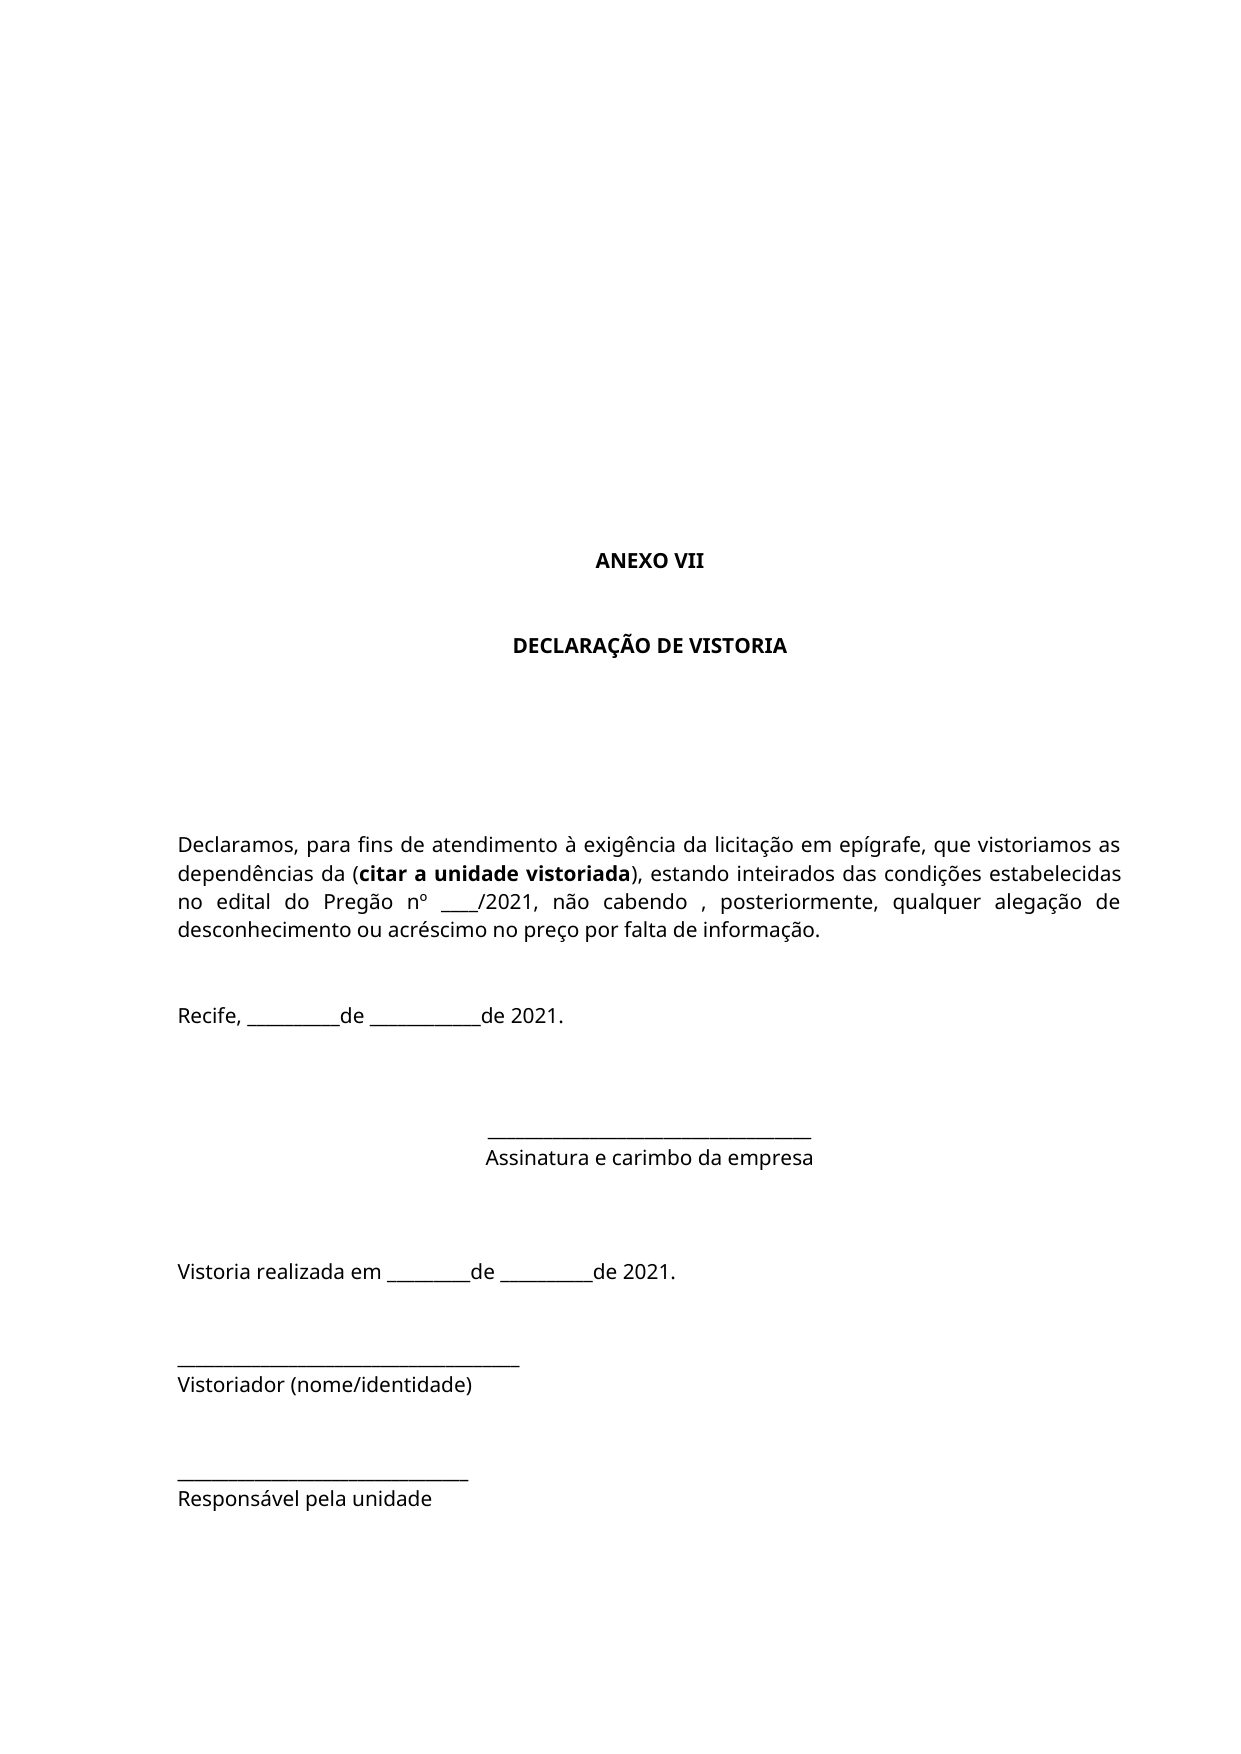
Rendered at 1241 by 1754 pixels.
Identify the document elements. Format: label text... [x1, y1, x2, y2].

text Vistoriador (nome/identidade) [177, 1371, 1122, 1399]
text ___________________________________ [177, 1114, 1122, 1143]
text __________________________________ [177, 1456, 1122, 1484]
text ANEXO VII [177, 546, 1122, 574]
text Assinatura e carimbo da empresa [177, 1143, 1122, 1171]
text Responsável pela unidade [177, 1484, 1122, 1513]
text Vistoria realizada em _________de __________de 2021. [177, 1257, 1122, 1285]
text DECLARAÇÃO DE VISTORIA [177, 631, 1122, 659]
text Recife, __________de ____________de 2021. [177, 1001, 1122, 1029]
text Declaramos, para fins de atendimento à exigência da licitação em epígrafe, que vistoriamos as dependências da (citar a unidade vistoriada), estando inteirados das condições estabelecidas no edital do Pregão nº ____/2021, não cabendo , posteriormente, qualquer alegação de desconhecimento ou acréscimo no preço por falta de informação. [177, 830, 1122, 944]
text _____________________________________ [177, 1342, 1122, 1371]
